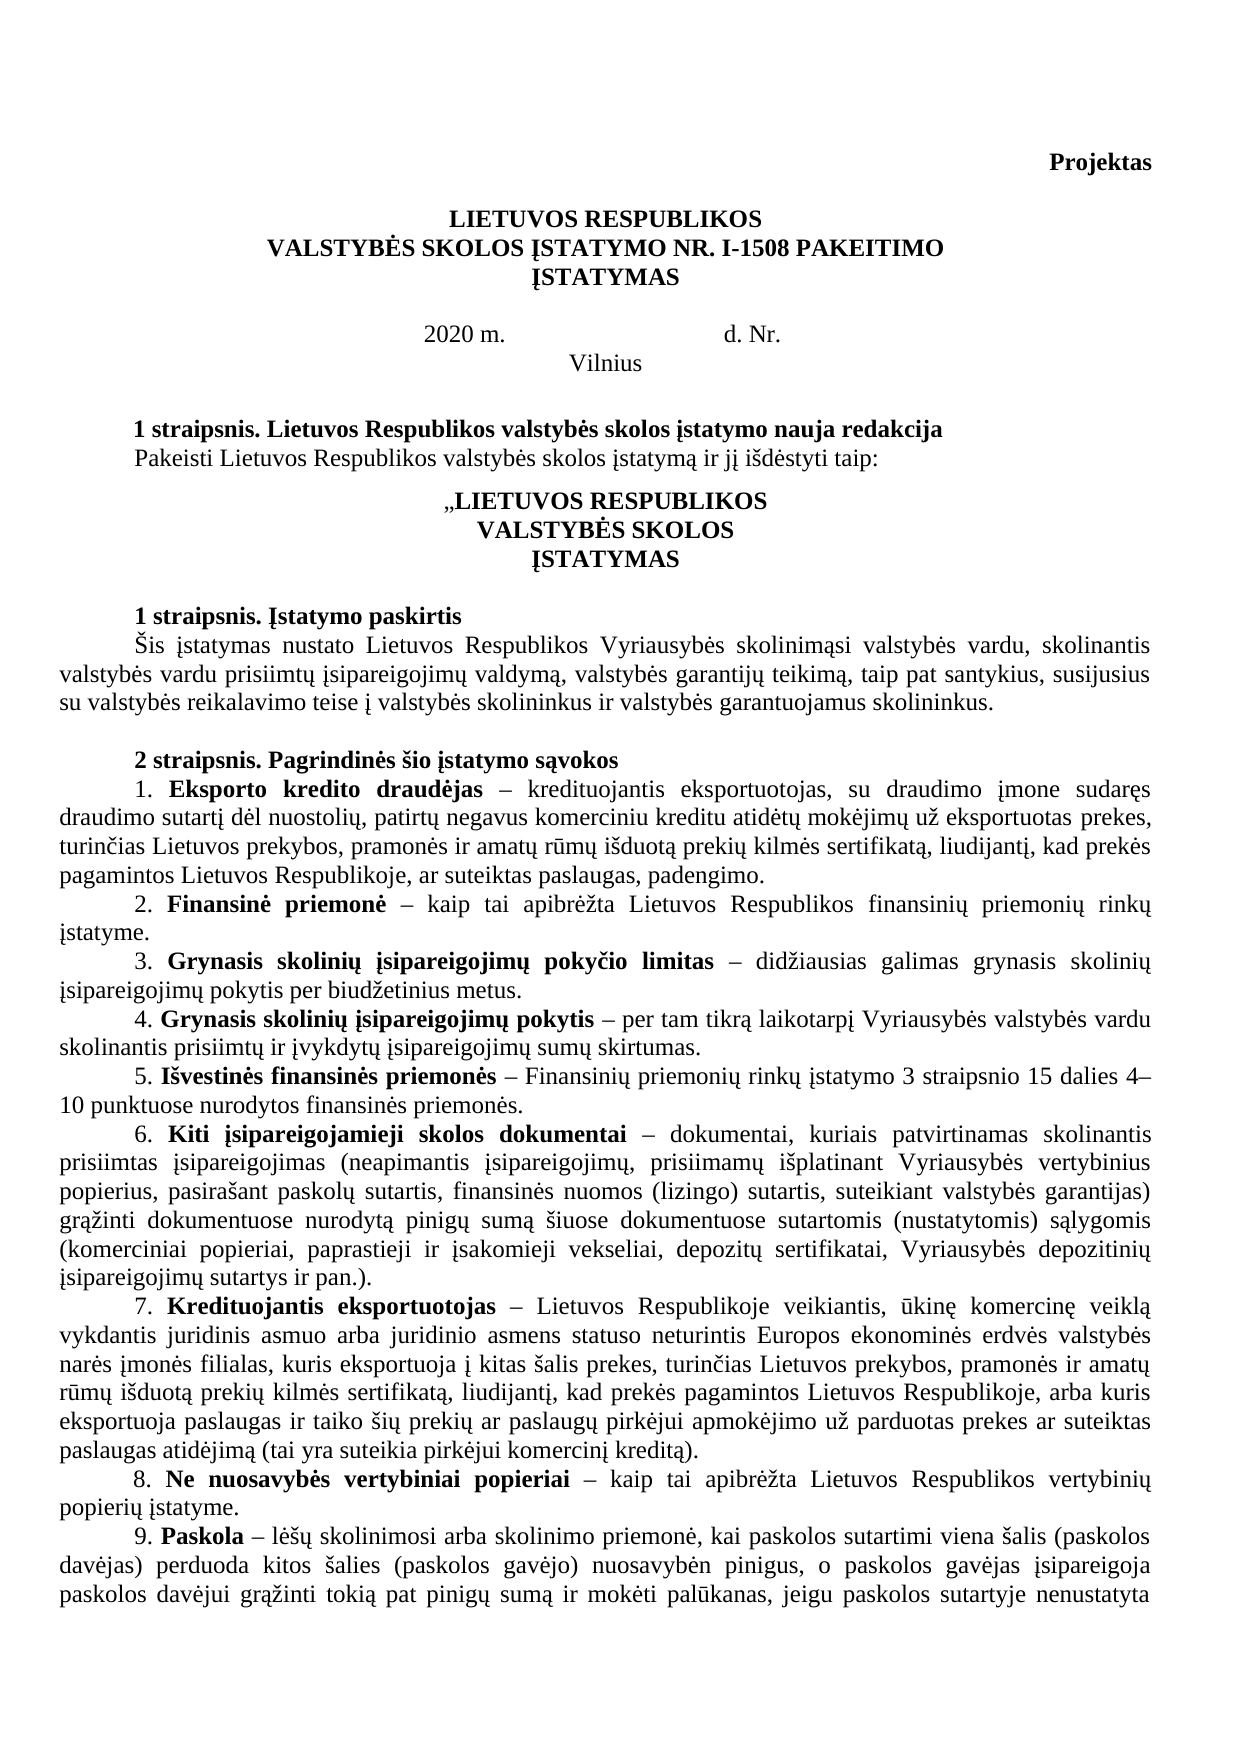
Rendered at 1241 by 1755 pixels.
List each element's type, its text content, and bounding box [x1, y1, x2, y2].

text Vilnius [59, 348, 1152, 377]
text Pakeisti Lietuvos Respublikos valstybės skolos įstatymą ir jį išdėstyti taip: [59, 443, 1152, 472]
text 3. Grynasis skolinių įsipareigojimų pokyčio limitas – didžiausias galimas grynasis skolinių įsipareigojimų pokytis per biudžetinius metus. [59, 946, 1152, 1004]
text 1. Eksporto kredito draudėjas – kredituojantis eksportuotojas, su draudimo įmone sudaręs draudimo sutartį dėl nuostolių, patirtų negavus komerciniu kreditu atidėtų mokėjimų už eksportuotas prekes, turinčias Lietuvos prekybos, pramonės ir amatų rūmų išduotą prekių kilmės sertifikatą, liudijantį, kad prekės pagamintos Lietuvos Respublikoje, ar suteiktas paslaugas, padengimo. [59, 774, 1152, 889]
text Šis įstatymas nustato Lietuvos Respublikos Vyriausybės skolinimąsi valstybės vardu, skolinantis valstybės vardu prisiimtų įsipareigojimų valdymą, valstybės garantijų teikimą, taip pat santykius, susijusius su valstybės reikalavimo teise į valstybės skolininkus ir valstybės garantuojamus skolininkus. [59, 630, 1152, 716]
text 1 straipsnis. Įstatymo paskirtis [59, 601, 1152, 630]
text 5. Išvestinės finansinės priemonės – Finansinių priemonių rinkų įstatymo 3 straipsnio 15 dalies 4–10 punktuose nurodytos finansinės priemonės. [59, 1061, 1152, 1119]
text VALSTYBĖS SKOLOS ĮSTATYMO NR. I-1508 PAKEITIMO [59, 233, 1152, 262]
text 7. Kredituojantis eksportuotojas – Lietuvos Respublikoje veikiantis, ūkinę komercinę veiklą vykdantis juridinis asmuo arba juridinio asmens statuso neturintis Europos ekonominės erdvės valstybės narės įmonės filialas, kuris eksportuoja į kitas šalis prekes, turinčias Lietuvos prekybos, pramonės ir amatų rūmų išduotą prekių kilmės sertifikatą, liudijantį, kad prekės pagamintos Lietuvos Respublikoje, arba kuris eksportuoja paslaugas ir taiko šių prekių ar paslaugų pirkėjui apmokėjimo už parduotas prekes ar suteiktas paslaugas atidėjimą (tai yra suteikia pirkėjui komercinį kreditą). [59, 1291, 1152, 1464]
text 2. Finansinė priemonė – kaip tai apibrėžta Lietuvos Respublikos finansinių priemonių rinkų įstatyme. [59, 889, 1152, 946]
text 9. Paskola – lėšų skolinimosi arba skolinimo priemonė, kai paskolos sutartimi viena šalis (paskolos davėjas) perduoda kitos šalies (paskolos gavėjo) nuosavybėn pinigus, o paskolos gavėjas įsipareigoja paskolos davėjui grąžinti tokią pat pinigų sumą ir mokėti palūkanas, jeigu paskolos sutartyje nenustatyta [59, 1521, 1152, 1607]
text 4. Grynasis skolinių įsipareigojimų pokytis – per tam tikrą laikotarpį Vyriausybės valstybės vardu skolinantis prisiimtų ir įvykdytų įsipareigojimų sumų skirtumas. [59, 1004, 1152, 1061]
text 2020 m. d. Nr. [59, 319, 1152, 348]
text ĮSTATYMAS [59, 544, 1152, 572]
text 8. Ne nuosavybės vertybiniai popieriai – kaip tai apibrėžta Lietuvos Respublikos vertybinių popierių įstatyme. [59, 1464, 1152, 1521]
text 6. Kiti įsipareigojamieji skolos dokumentai – dokumentai, kuriais patvirtinamas skolinantis prisiimtas įsipareigojimas (neapimantis įsipareigojimų, prisiimamų išplatinant Vyriausybės vertybinius popierius, pasirašant paskolų sutartis, finansinės nuomos (lizingo) sutartis, suteikiant valstybės garantijas) grąžinti dokumentuose nurodytą pinigų sumą šiuose dokumentuose sutartomis (nustatytomis) sąlygomis (komerciniai popieriai, paprastieji ir įsakomieji vekseliai, depozitų sertifikatai, Vyriausybės depozitinių įsipareigojimų sutartys ir pan.). [59, 1119, 1152, 1291]
text „LIETUVOS RESPUBLIKOS [59, 486, 1152, 515]
text ĮSTATYMAS [59, 262, 1152, 291]
text Projektas [753, 147, 1152, 176]
text 2 straipsnis. Pagrindinės šio įstatymo sąvokos [59, 745, 1152, 774]
text 1 straipsnis. Lietuvos Respublikos valstybės skolos įstatymo nauja redakcija [59, 406, 1152, 443]
text VALSTYBĖS SKOLOS [59, 515, 1152, 544]
text LIETUVOS RESPUBLIKOS [59, 204, 1152, 233]
